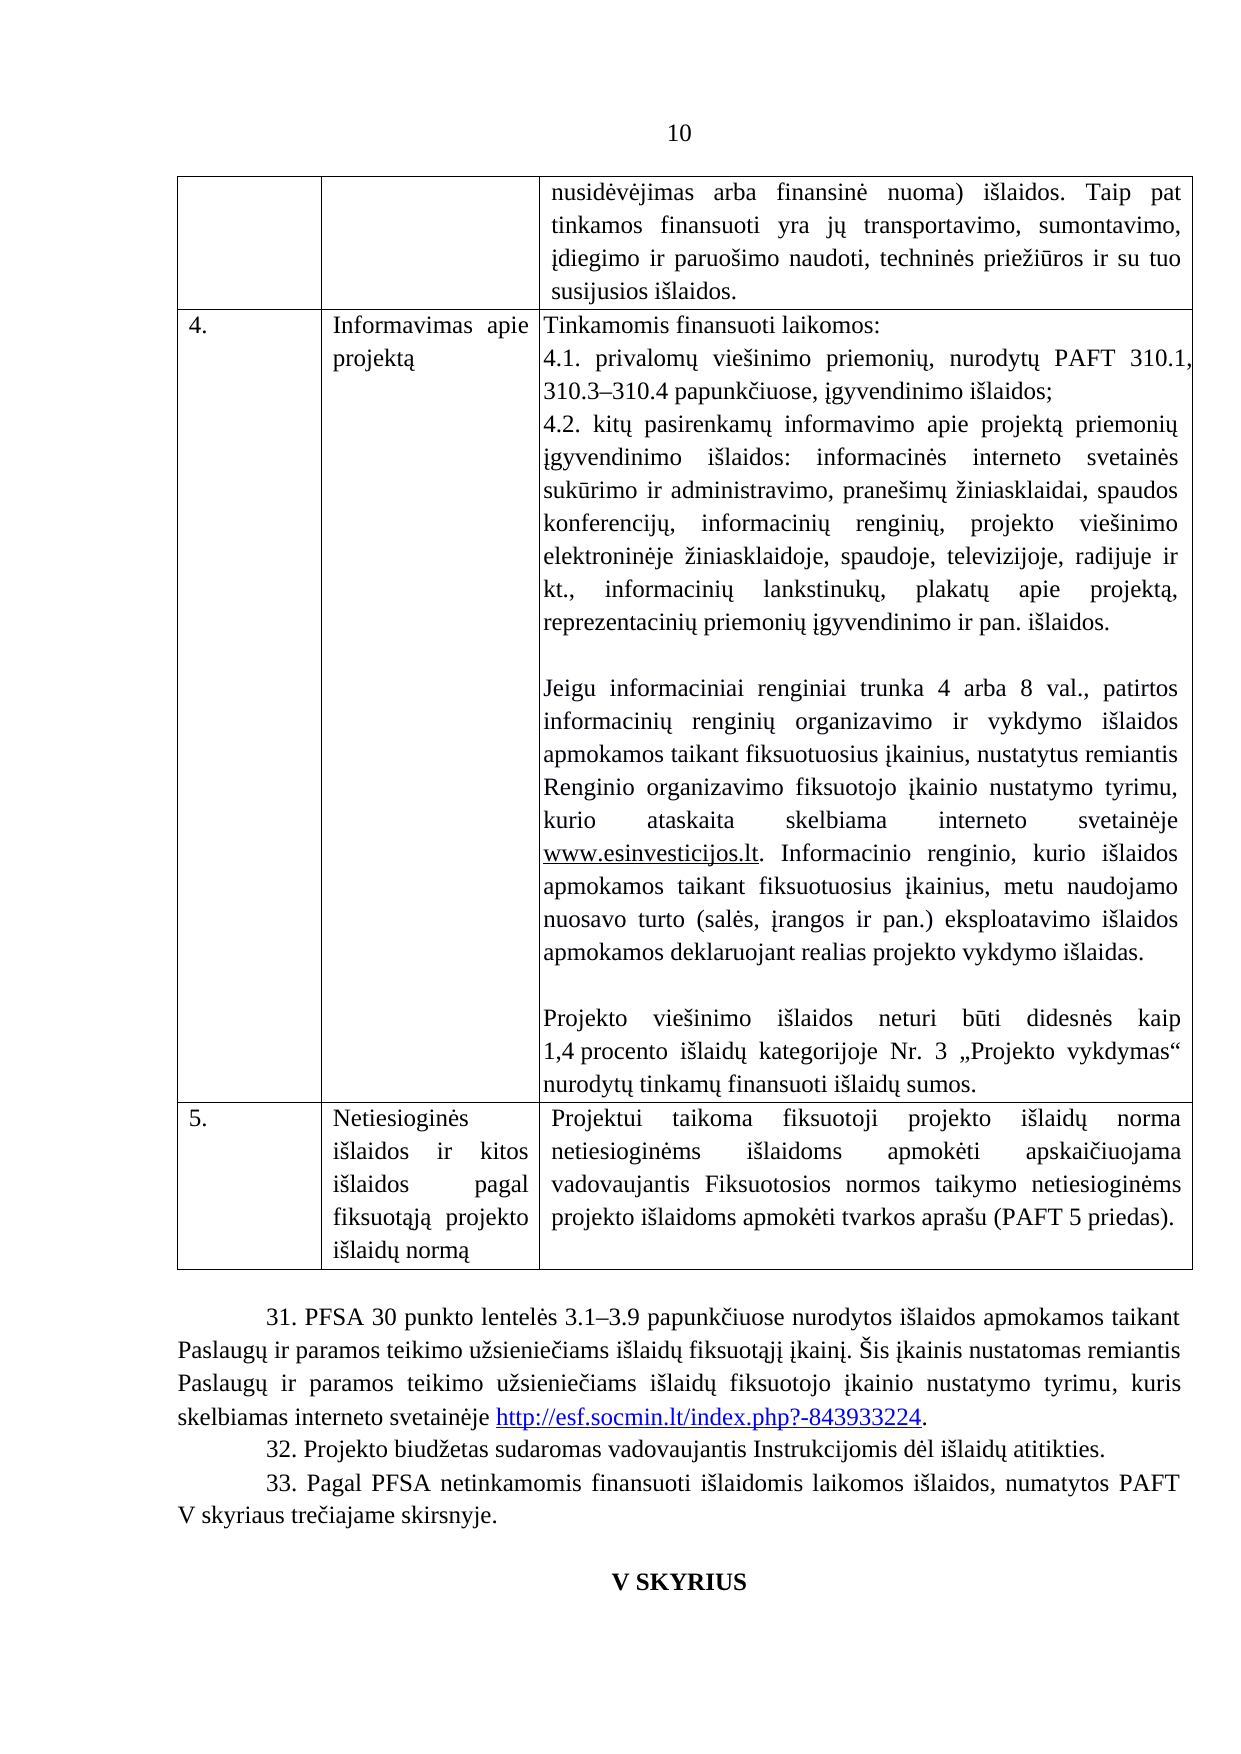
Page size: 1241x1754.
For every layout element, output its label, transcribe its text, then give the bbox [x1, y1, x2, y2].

text 31. PFSA 30 punkto lentelės 3.1–3.9 papunkčiuose nurodytos išlaidos apmokamos taikant Paslaugų ir paramos teikimo užsieniečiams išlaidų fiksuotąjį įkainį. Šis įkainis nustatomas remiantis Paslaugų ir paramos teikimo užsieniečiams išlaidų fiksuotojo įkainio nustatymo tyrimu, kuris skelbiamas interneto svetainėje http://esf.socmin.lt/index.php?-843933224. [177, 1302, 1181, 1430]
table_cell nusidėvėjimas arba finansinė nuoma) išlaidos. Taip pat tinkamos finansuoti yra jų transportavimo, sumontavimo, įdiegimo ir paruošimo naudoti, techninės priežiūros ir su tuo susijusios išlaidos. [540, 177, 1192, 309]
text 32. Projekto biudžetas sudaromas vadovaujantis Instrukcijomis dėl išlaidų atitikties. [177, 1434, 1181, 1463]
text 33. Pagal PFSA netinkamomis finansuoti išlaidomis laikomos išlaidos, numatytos PAFT V skyriaus trečiajame skirsnyje. [177, 1468, 1181, 1529]
table_cell 4. [178, 310, 321, 1102]
table_cell Projektui taikoma fiksuotoji projekto išlaidų norma netiesioginėms išlaidoms apmokėti apskaičiuojama vadovaujantis Fiksuotosios normos taikymo netiesioginėms projekto išlaidoms apmokėti tvarkos aprašu (PAFT 5 priedas). [540, 1103, 1192, 1268]
table_cell Tinkamomis finansuoti laikomos: 4.1. privalomų viešinimo priemonių, nurodytų PAFT 310.1, 310.3–310.4 papunkčiuose, įgyvendinimo išlaidos; 4.2. kitų pasirenkamų informavimo apie projektą priemonių įgyvendinimo išlaidos: informacinės interneto svetainės sukūrimo ir administravimo, pranešimų žiniasklaidai, spaudos konferencijų, informacinių renginių, projekto viešinimo elektroninėje žiniasklaidoje, spaudoje, televizijoje, radijuje ir kt., informacinių lankstinukų, plakatų apie projektą, reprezentacinių priemonių įgyvendinimo ir pan. išlaidos. Jeigu informaciniai renginiai trunka 4 arba 8 val., patirtos informacinių renginių organizavimo ir vykdymo išlaidos apmokamos taikant fiksuotuosius įkainius, nustatytus remiantis Renginio organizavimo fiksuotojo įkainio nustatymo tyrimu, kurio ataskaita skelbiama interneto svetainėje www.esinvesticijos.lt. Informacinio renginio, kurio išlaidos apmokamos taikant fiksuotuosius įkainius, metu naudojamo nuosavo turto (salės, įrangos ir pan.) eksploatavimo išlaidos apmokamos deklaruojant realias projekto vykdymo išlaidas. Projekto viešinimo išlaidos neturi būti didesnės kaip 1,4 procento išlaidų kategorijoje Nr. 3 „Projekto vykdymas“ nurodytų tinkamų finansuoti išlaidų sumos. [540, 310, 1192, 1102]
table_cell 5. [178, 1103, 321, 1268]
table_cell Netiesioginės išlaidos ir kitos išlaidos pagal fiksuotąją projekto išlaidų normą [322, 1103, 539, 1268]
table_cell [322, 177, 539, 309]
table_cell Informavimas apie projektą [322, 310, 539, 1102]
table_cell [178, 177, 321, 309]
text V SKYRIUS [177, 1567, 1181, 1595]
